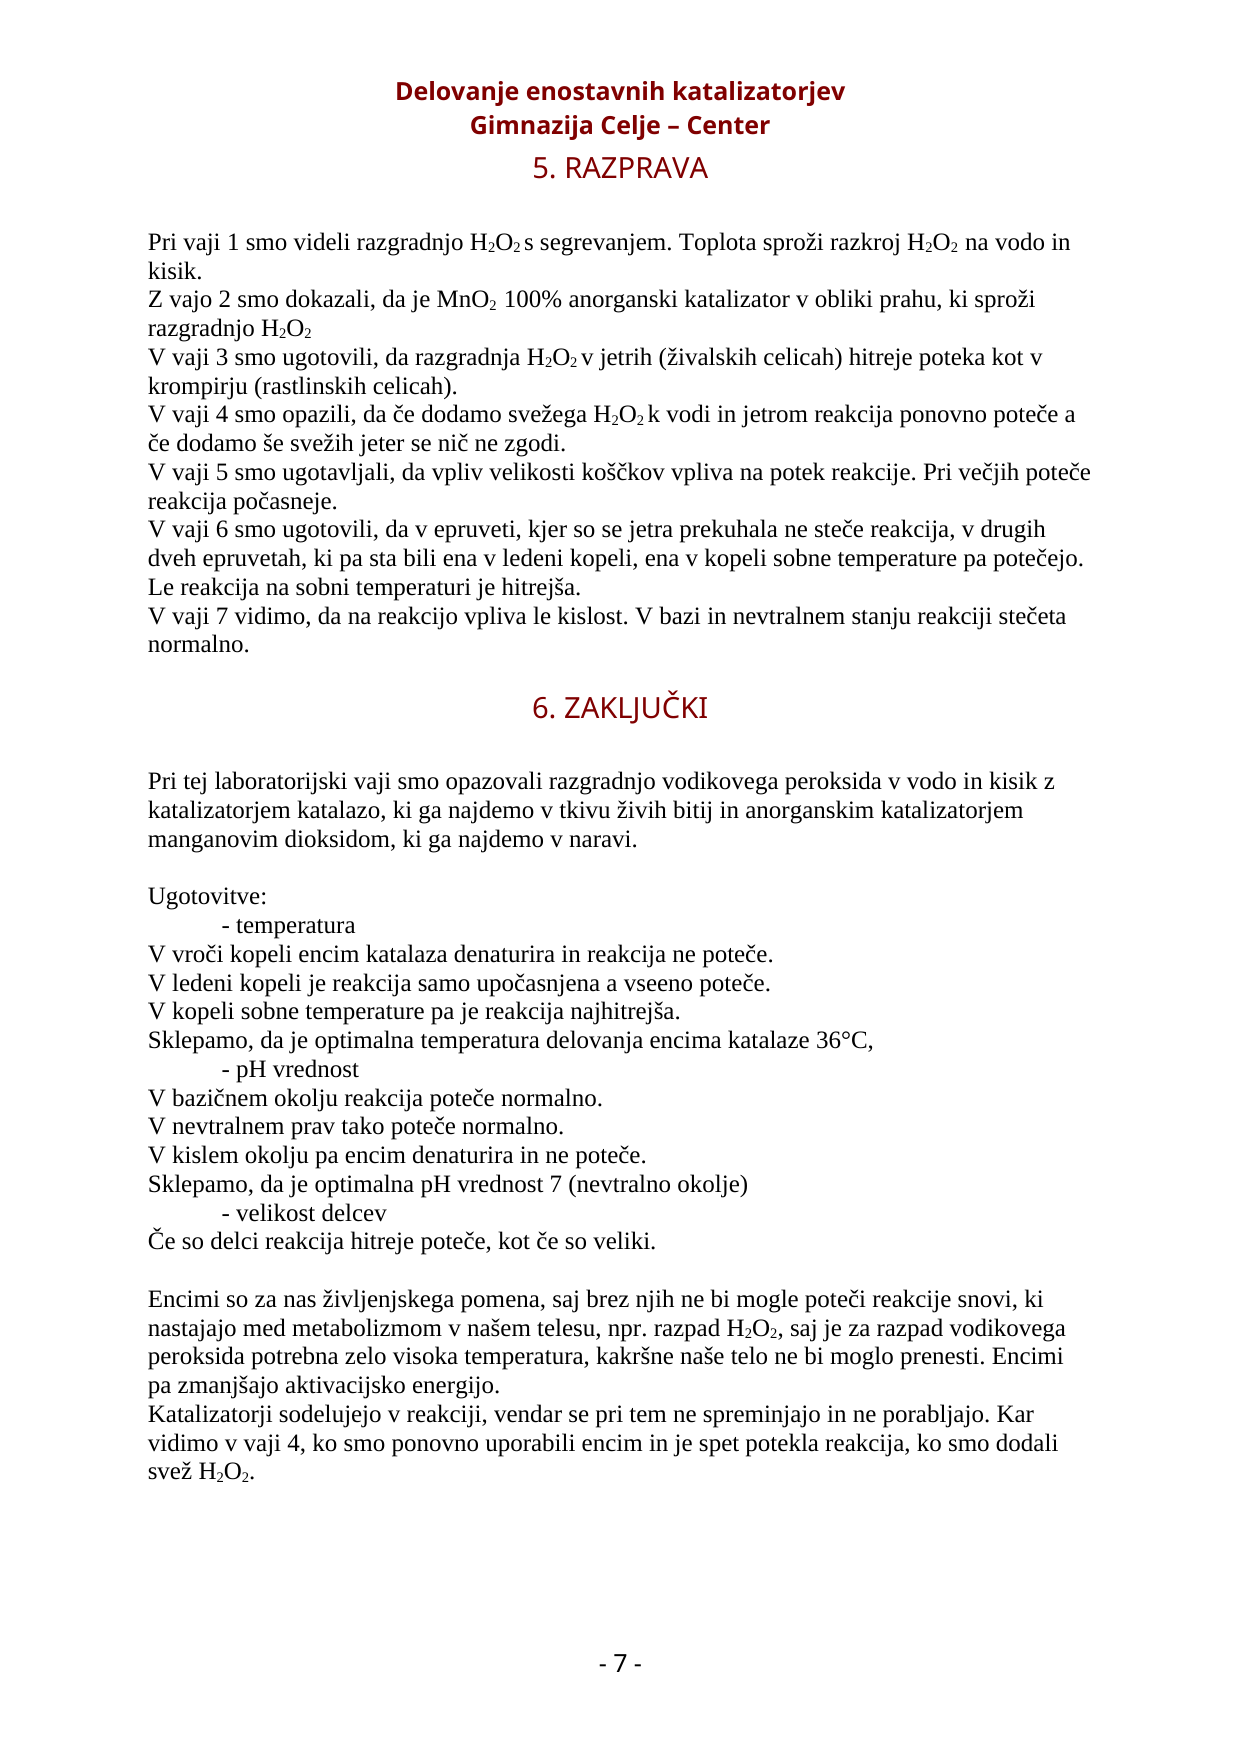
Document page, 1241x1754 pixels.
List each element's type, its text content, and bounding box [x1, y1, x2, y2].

text V vaji 6 smo ugotovili, da v epruveti, kjer so se jetra prekuhala ne steče reakcija, v drugih dveh epruvetah, ki pa sta bili ena v ledeni kopeli, ena v kopeli sobne temperature pa potečejo. Le reakcija na sobni temperaturi je hitrejša. [148, 514, 1093, 601]
text V vaji 7 vidimo, da na reakcijo vpliva le kislost. V bazi in nevtralnem stanju reakciji stečeta normalno. [148, 601, 1093, 658]
text Pri tej laboratorijski vaji smo opazovali razgradnjo vodikovega peroksida v vodo in kisik z katalizatorjem katalazo, ki ga najdemo v tkivu živih bitij in anorganskim katalizatorjem manganovim dioksidom, ki ga najdemo v naravi. [148, 766, 1093, 853]
text - velikost delcev [148, 1198, 1093, 1226]
text V nevtralnem prav tako poteče normalno. [148, 1111, 1093, 1140]
text V vaji 4 smo opazili, da če dodamo svežega H2O2 k vodi in jetrom reakcija ponovno poteče a če dodamo še svežih jeter se nič ne zgodi. [148, 399, 1093, 457]
text 5. RAZPRAVA [148, 148, 1093, 187]
text - pH vrednost [148, 1054, 1093, 1083]
text V kislem okolju pa encim denaturira in ne poteče. [148, 1140, 1093, 1169]
text Sklepamo, da je optimalna pH vrednost 7 (nevtralno okolje) [148, 1169, 1093, 1198]
text V vaji 5 smo ugotavljali, da vpliv velikosti koščkov vpliva na potek reakcije. Pri večjih poteče reakcija počasneje. [148, 457, 1093, 514]
text Pri vaji 1 smo videli razgradnjo H2O2 s segrevanjem. Toplota sproži razkroj H2O2 na vodo in kisik. [148, 227, 1093, 284]
text Katalizatorji sodelujejo v reakciji, vendar se pri tem ne spreminjajo in ne porabljajo. Kar vidimo v vaji 4, ko smo ponovno uporabili encim in je spet potekla reakcija, ko smo dodali svež H2O2. [148, 1399, 1093, 1485]
text Z vajo 2 smo dokazali, da je MnO2 100% anorganski katalizator v obliki prahu, ki sproži razgradnjo H2O2 [148, 284, 1093, 342]
text - temperatura [148, 910, 1093, 939]
text Če so delci reakcija hitreje poteče, kot če so veliki. [148, 1226, 1093, 1255]
text Sklepamo, da je optimalna temperatura delovanja encima katalaze 36°C, [148, 1025, 1093, 1054]
text V kopeli sobne temperature pa je reakcija najhitrejša. [148, 996, 1093, 1025]
text Encimi so za nas življenjskega pomena, saj brez njih ne bi mogle poteči reakcije snovi, ki nastajajo med metabolizmom v našem telesu, npr. razpad H2O2, saj je za razpad vodikovega peroksida potrebna zelo visoka temperatura, kakršne naše telo ne bi moglo prenesti. Encimi pa zmanjšajo aktivacijsko energijo. [148, 1284, 1093, 1399]
text V vroči kopeli encim katalaza denaturira in reakcija ne poteče. [148, 939, 1093, 968]
text Ugotovitve: [148, 881, 1093, 910]
text V ledeni kopeli je reakcija samo upočasnjena a vseeno poteče. [148, 968, 1093, 996]
text V vaji 3 smo ugotovili, da razgradnja H2O2 v jetrih (živalskih celicah) hitreje poteka kot v krompirju (rastlinskih celicah). [148, 342, 1093, 399]
text 6. ZAKLJUČKI [148, 687, 1093, 727]
text V bazičnem okolju reakcija poteče normalno. [148, 1083, 1093, 1111]
